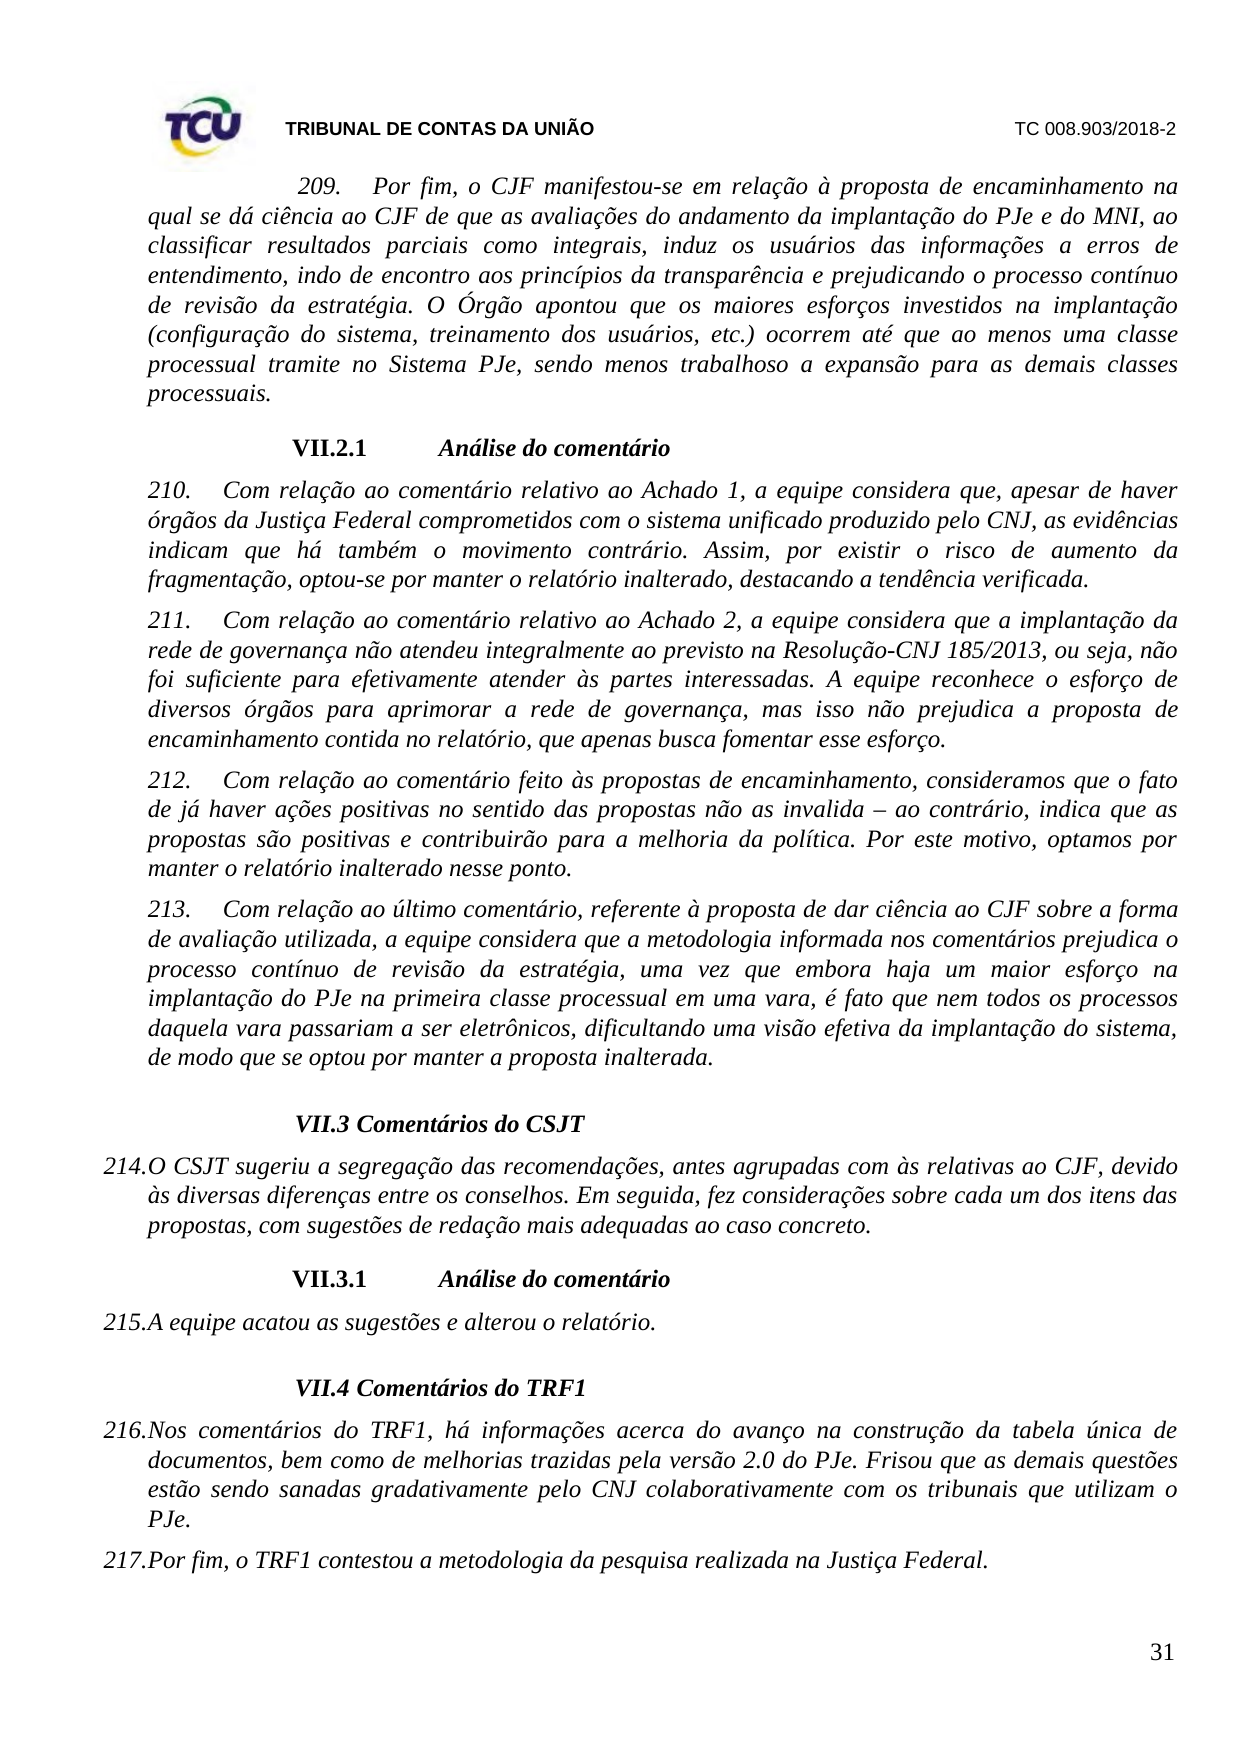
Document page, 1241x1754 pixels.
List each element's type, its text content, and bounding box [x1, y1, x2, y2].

picture [151, 81, 257, 172]
list O CSJT sugeriu a segregação das recomendações, antes agrupadas com às relativas ao CJF, devido às diversas diferenças entre os conselhos. Em seguida, fez considerações sobre cada um dos itens das propostas, com sugestões de redação mais adequadas ao caso concreto. [103, 1151, 1182, 1239]
subtitle VII.2.1 Análise do comentário [148, 433, 1182, 462]
subtitle VII.4 Comentários do TRF1 [294, 1373, 1182, 1402]
list Por fim, o TRF1 contestou a metodologia da pesquisa realizada na Justiça Federal. [103, 1545, 1182, 1574]
list Com relação ao último comentário, referente à proposta de dar ciência ao CJF sobre a forma de avaliação utilizada, a equipe considera que a metodologia informada nos comentários prejudica o processo contínuo de revisão da estratégia, uma vez que embora haja um maior esforço na implantação do PJe na primeira classe processual em uma vara, é fato que nem todos os processos daquela vara passariam a ser eletrônicos, dificultando uma visão efetiva da implantação do sistema, de modo que se optou por manter a proposta inalterada. [148, 894, 1182, 1071]
list A equipe acatou as sugestões e alterou o relatório. [103, 1307, 1182, 1336]
list Com relação ao comentário relativo ao Achado 1, a equipe considera que, apesar de haver órgãos da Justiça Federal comprometidos com o sistema unificado produzido pelo CNJ, as evidências indicam que há também o movimento contrário. Assim, por existir o risco de aumento da fragmentação, optou-se por manter o relatório inalterado, destacando a tendência verificada. [148, 476, 1182, 593]
list Nos comentários do TRF1, há informações acerca do avanço na construção da tabela única de documentos, bem como de melhorias trazidas pela versão 2.0 do PJe. Frisou que as demais questões estão sendo sanadas gradativamente pelo CNJ colaborativamente com os tribunais que utilizam o PJe. [103, 1415, 1182, 1533]
text VII.3.1 Análise do comentário [148, 1264, 1182, 1293]
list Por fim, o CJF manifestou-se em relação à proposta de encaminhamento na qual se dá ciência ao CJF de que as avaliações do andamento da implantação do PJe e do MNI, ao classificar resultados parciais como integrais, induz os usuários das informações a erros de entendimento, indo de encontro aos princípios da transparência e prejudicando o processo contínuo de revisão da estratégia. O Órgão apontou que os maiores esforços investidos na implantação (configuração do sistema, treinamento dos usuários, etc.) ocorrem até que ao menos uma classe processual tramite no Sistema PJe, sendo menos trabalhoso a expansão para as demais classes processuais. [148, 171, 1182, 407]
list Com relação ao comentário relativo ao Achado 2, a equipe considera que a implantação da rede de governança não atendeu integralmente ao previsto na Resolução-CNJ 185/2013, ou seja, não foi suficiente para efetivamente atender às partes interessadas. A equipe reconhece o esforço de diversos órgãos para aprimorar a rede de governança, mas isso não prejudica a proposta de encaminhamento contida no relatório, que apenas busca fomentar esse esforço. [148, 605, 1182, 752]
subtitle VII.3 Comentários do CSJT [294, 1109, 1182, 1137]
list Com relação ao comentário feito às propostas de encaminhamento, consideramos que o fato de já haver ações positivas no sentido das propostas não as invalida – ao contrário, indica que as propostas são positivas e contribuirão para a melhoria da política. Por este motivo, optamos por manter o relatório inalterado nesse ponto. [148, 765, 1182, 882]
